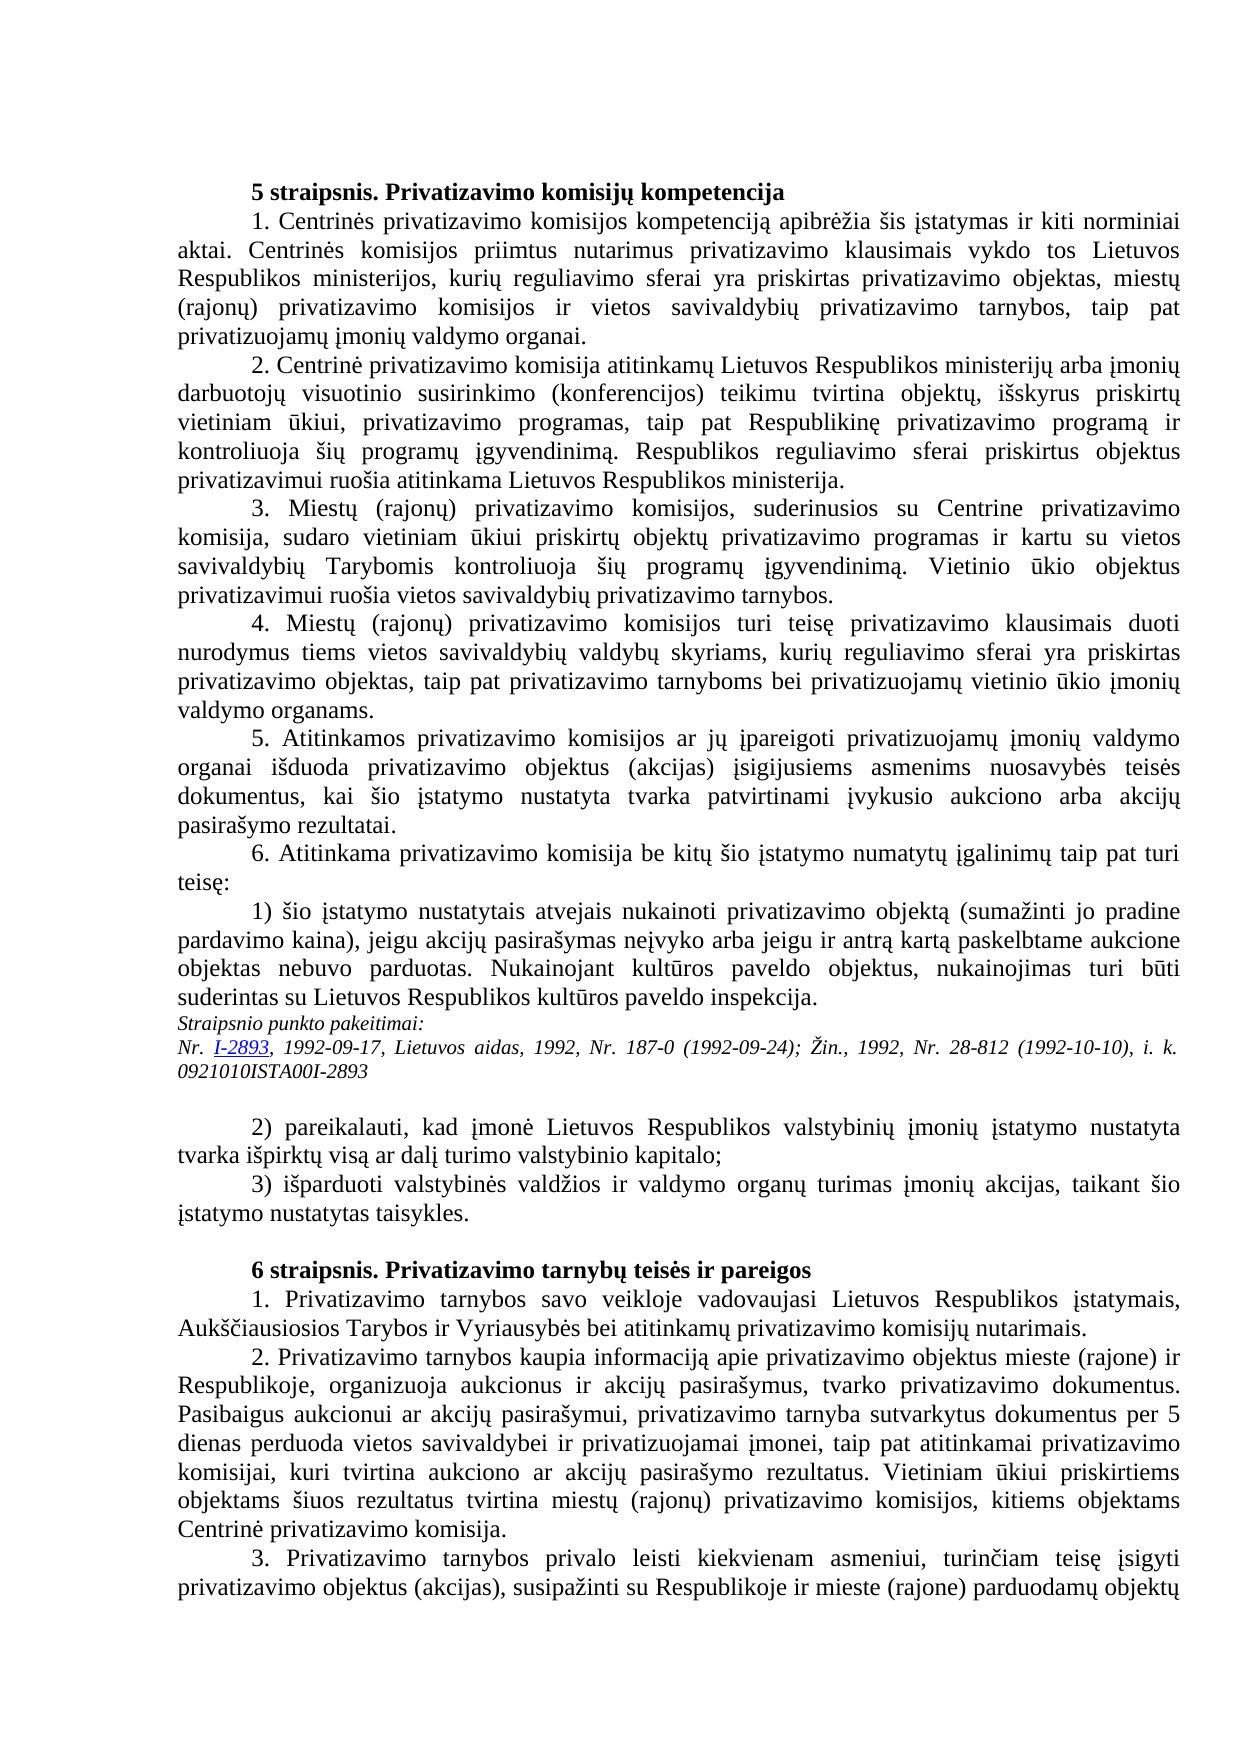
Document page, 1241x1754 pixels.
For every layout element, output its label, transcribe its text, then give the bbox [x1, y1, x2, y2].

text 3. Miestų (rajonų) privatizavimo komisijos, suderinusios su Centrine privatizavimo komisija, sudaro vietiniam ūkiui priskirtų objektų privatizavimo programas ir kartu su vietos savivaldybių Tarybomis kontroliuoja šių programų įgyvendinimą. Vietinio ūkio objektus privatizavimui ruošia vietos savivaldybių privatizavimo tarnybos. [177, 493, 1181, 608]
text Nr. I-2893, 1992-09-17, Lietuvos aidas, 1992, Nr. 187-0 (1992-09-24); Žin., 1992, Nr. 28-812 (1992-10-10), i. k. 0921010ISTA00I-2893 [177, 1035, 1181, 1083]
text 1. Centrinės privatizavimo komisijos kompetenciją apibrėžia šis įstatymas ir kiti norminiai aktai. Centrinės komisijos priimtus nutarimus privatizavimo klausimais vykdo tos Lietuvos Respublikos ministerijos, kurių reguliavimo sferai yra priskirtas privatizavimo objektas, miestų (rajonų) privatizavimo komisijos ir vietos savivaldybių privatizavimo tarnybos, taip pat privatizuojamų įmonių valdymo organai. [177, 206, 1181, 350]
text Straipsnio punkto pakeitimai: [177, 1011, 1181, 1035]
text 1. Privatizavimo tarnybos savo veikloje vadovaujasi Lietuvos Respublikos įstatymais, Aukščiausiosios Tarybos ir Vyriausybės bei atitinkamų privatizavimo komisijų nutarimais. [177, 1284, 1181, 1342]
text 5. Atitinkamos privatizavimo komisijos ar jų įpareigoti privatizuojamų įmonių valdymo organai išduoda privatizavimo objektus (akcijas) įsigijusiems asmenims nuosavybės teisės dokumentus, kai šio įstatymo nustatyta tvarka patvirtinami įvykusio aukciono arba akcijų pasirašymo rezultatai. [177, 723, 1181, 838]
text 3) išparduoti valstybinės valdžios ir valdymo organų turimas įmonių akcijas, taikant šio įstatymo nustatytas taisykles. [177, 1169, 1181, 1227]
text 6 straipsnis. Privatizavimo tarnybų teisės ir pareigos [177, 1256, 1181, 1284]
text 2. Centrinė privatizavimo komisija atitinkamų Lietuvos Respublikos ministerijų arba įmonių darbuotojų visuotinio susirinkimo (konferencijos) teikimu tvirtina objektų, išskyrus priskirtų vietiniam ūkiui, privatizavimo programas, taip pat Respublikinę privatizavimo programą ir kontroliuoja šių programų įgyvendinimą. Respublikos reguliavimo sferai priskirtus objektus privatizavimui ruošia atitinkama Lietuvos Respublikos ministerija. [177, 350, 1181, 493]
text 2. Privatizavimo tarnybos kaupia informaciją apie privatizavimo objektus mieste (rajone) ir Respublikoje, organizuoja aukcionus ir akcijų pasirašymus, tvarko privatizavimo dokumentus. Pasibaigus aukcionui ar akcijų pasirašymui, privatizavimo tarnyba sutvarkytus dokumentus per 5 dienas perduoda vietos savivaldybei ir privatizuojamai įmonei, taip pat atitinkamai privatizavimo komisijai, kuri tvirtina aukciono ar akcijų pasirašymo rezultatus. Vietiniam ūkiui priskirtiems objektams šiuos rezultatus tvirtina miestų (rajonų) privatizavimo komisijos, kitiems objektams Centrinė privatizavimo komisija. [177, 1342, 1181, 1543]
text 6. Atitinkama privatizavimo komisija be kitų šio įstatymo numatytų įgalinimų taip pat turi teisę: [177, 838, 1181, 896]
text 1) šio įstatymo nustatytais atvejais nukainoti privatizavimo objektą (sumažinti jo pradine pardavimo kaina), jeigu akcijų pasirašymas neįvyko arba jeigu ir antrą kartą paskelbtame aukcione objektas nebuvo parduotas. Nukainojant kultūros paveldo objektus, nukainojimas turi būti suderintas su Lietuvos Respublikos kultūros paveldo inspekcija. [177, 896, 1181, 1011]
text 5 straipsnis. Privatizavimo komisijų kompetencija [177, 177, 1181, 206]
text 2) pareikalauti, kad įmonė Lietuvos Respublikos valstybinių įmonių įstatymo nustatyta tvarka išpirktų visą ar dalį turimo valstybinio kapitalo; [177, 1112, 1181, 1169]
text 3. Privatizavimo tarnybos privalo leisti kiekvienam asmeniui, turinčiam teisę įsigyti privatizavimo objektus (akcijas), susipažinti su Respublikoje ir mieste (rajone) parduodamų objektų [177, 1543, 1181, 1601]
text 4. Miestų (rajonų) privatizavimo komisijos turi teisę privatizavimo klausimais duoti nurodymus tiems vietos savivaldybių valdybų skyriams, kurių reguliavimo sferai yra priskirtas privatizavimo objektas, taip pat privatizavimo tarnyboms bei privatizuojamų vietinio ūkio įmonių valdymo organams. [177, 608, 1181, 723]
